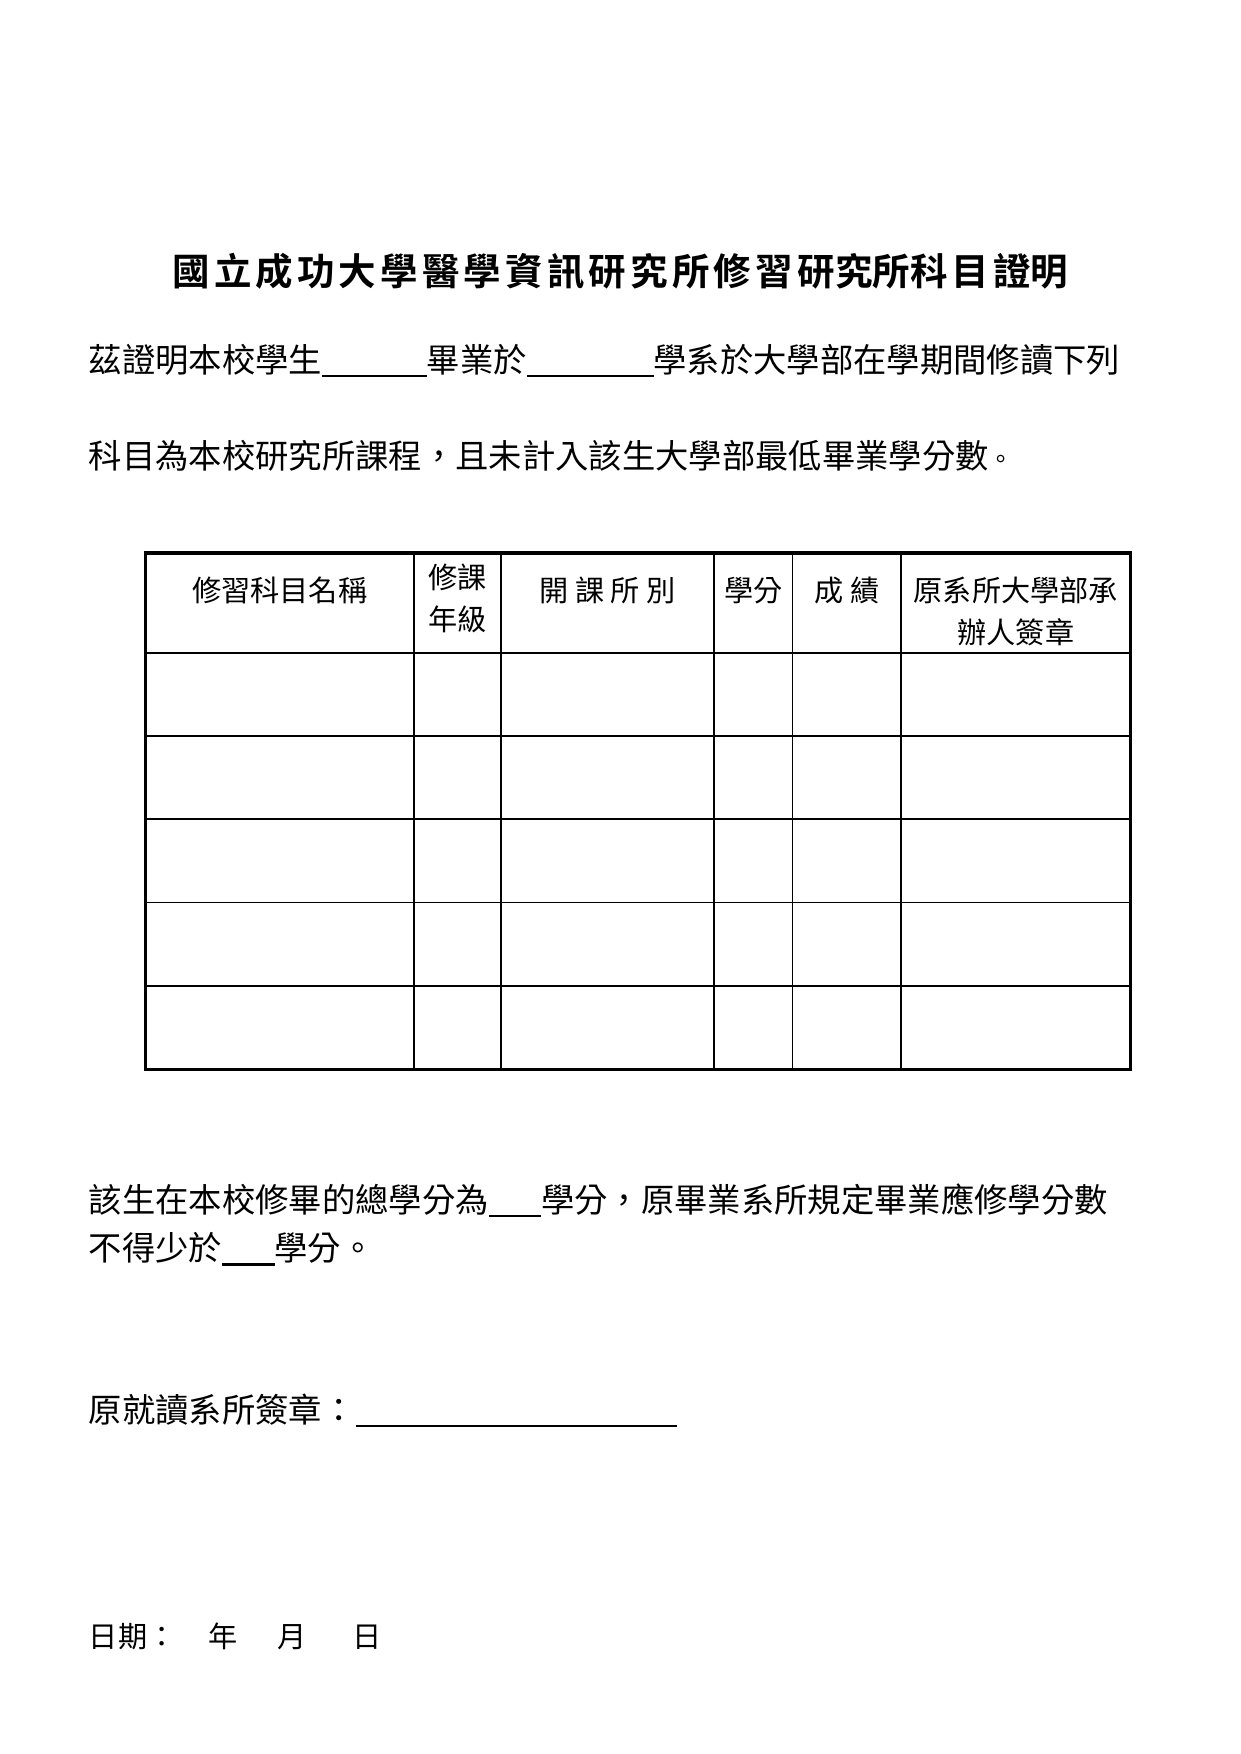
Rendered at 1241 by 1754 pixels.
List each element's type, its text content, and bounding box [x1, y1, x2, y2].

text 該生在本校修畢的總學分為 學分，原畢業系所規定畢業應修學分數 [89, 1174, 1217, 1222]
table_header 修習科目名稱 [147, 555, 413, 652]
text 茲證明本校學生 畢業於 學系於大學部在學期間修讀下列科目為本校研究所課程，且未計入該生大學部最低畢業學分數。 [89, 333, 1152, 478]
table_cell [902, 654, 1129, 735]
table_cell [147, 987, 413, 1068]
table_cell [715, 654, 792, 735]
table_cell [502, 737, 713, 818]
table_cell [793, 737, 900, 818]
table_header 成 績 [793, 555, 900, 652]
table_cell [415, 903, 500, 985]
table_header 修課 年級 [415, 555, 500, 652]
table_cell [502, 987, 713, 1068]
table_header 原系所大學部承辦人簽章 [902, 555, 1129, 652]
table_cell [902, 820, 1129, 902]
table_cell [147, 903, 413, 985]
table_cell [902, 737, 1129, 818]
table_cell [415, 737, 500, 818]
table_cell [502, 903, 713, 985]
text 不得少於 學分。 [89, 1222, 1217, 1270]
table_cell [502, 654, 713, 735]
table_cell [147, 737, 413, 818]
table_cell [793, 820, 900, 902]
table_cell [715, 737, 792, 818]
table_cell [793, 654, 900, 735]
table_cell [715, 903, 792, 985]
table_cell [793, 987, 900, 1068]
text 原就讀系所簽章： [89, 1384, 1217, 1432]
table_cell [902, 987, 1129, 1068]
text 日期： 年 月 日 [89, 1613, 1217, 1656]
table_header 開 課 所 別 [502, 555, 713, 652]
table_cell [715, 820, 792, 902]
table_cell [415, 987, 500, 1068]
table_cell [902, 903, 1129, 985]
table_cell [147, 820, 413, 902]
table_cell [415, 654, 500, 735]
table_cell [502, 820, 713, 902]
text 國立成功大學醫學資訊研究所修習研究所科目證明 [89, 242, 1152, 296]
table_header 學分 [715, 555, 792, 652]
table_cell [415, 820, 500, 902]
table_cell [715, 987, 792, 1068]
table_cell [147, 654, 413, 735]
table_cell [793, 903, 900, 985]
